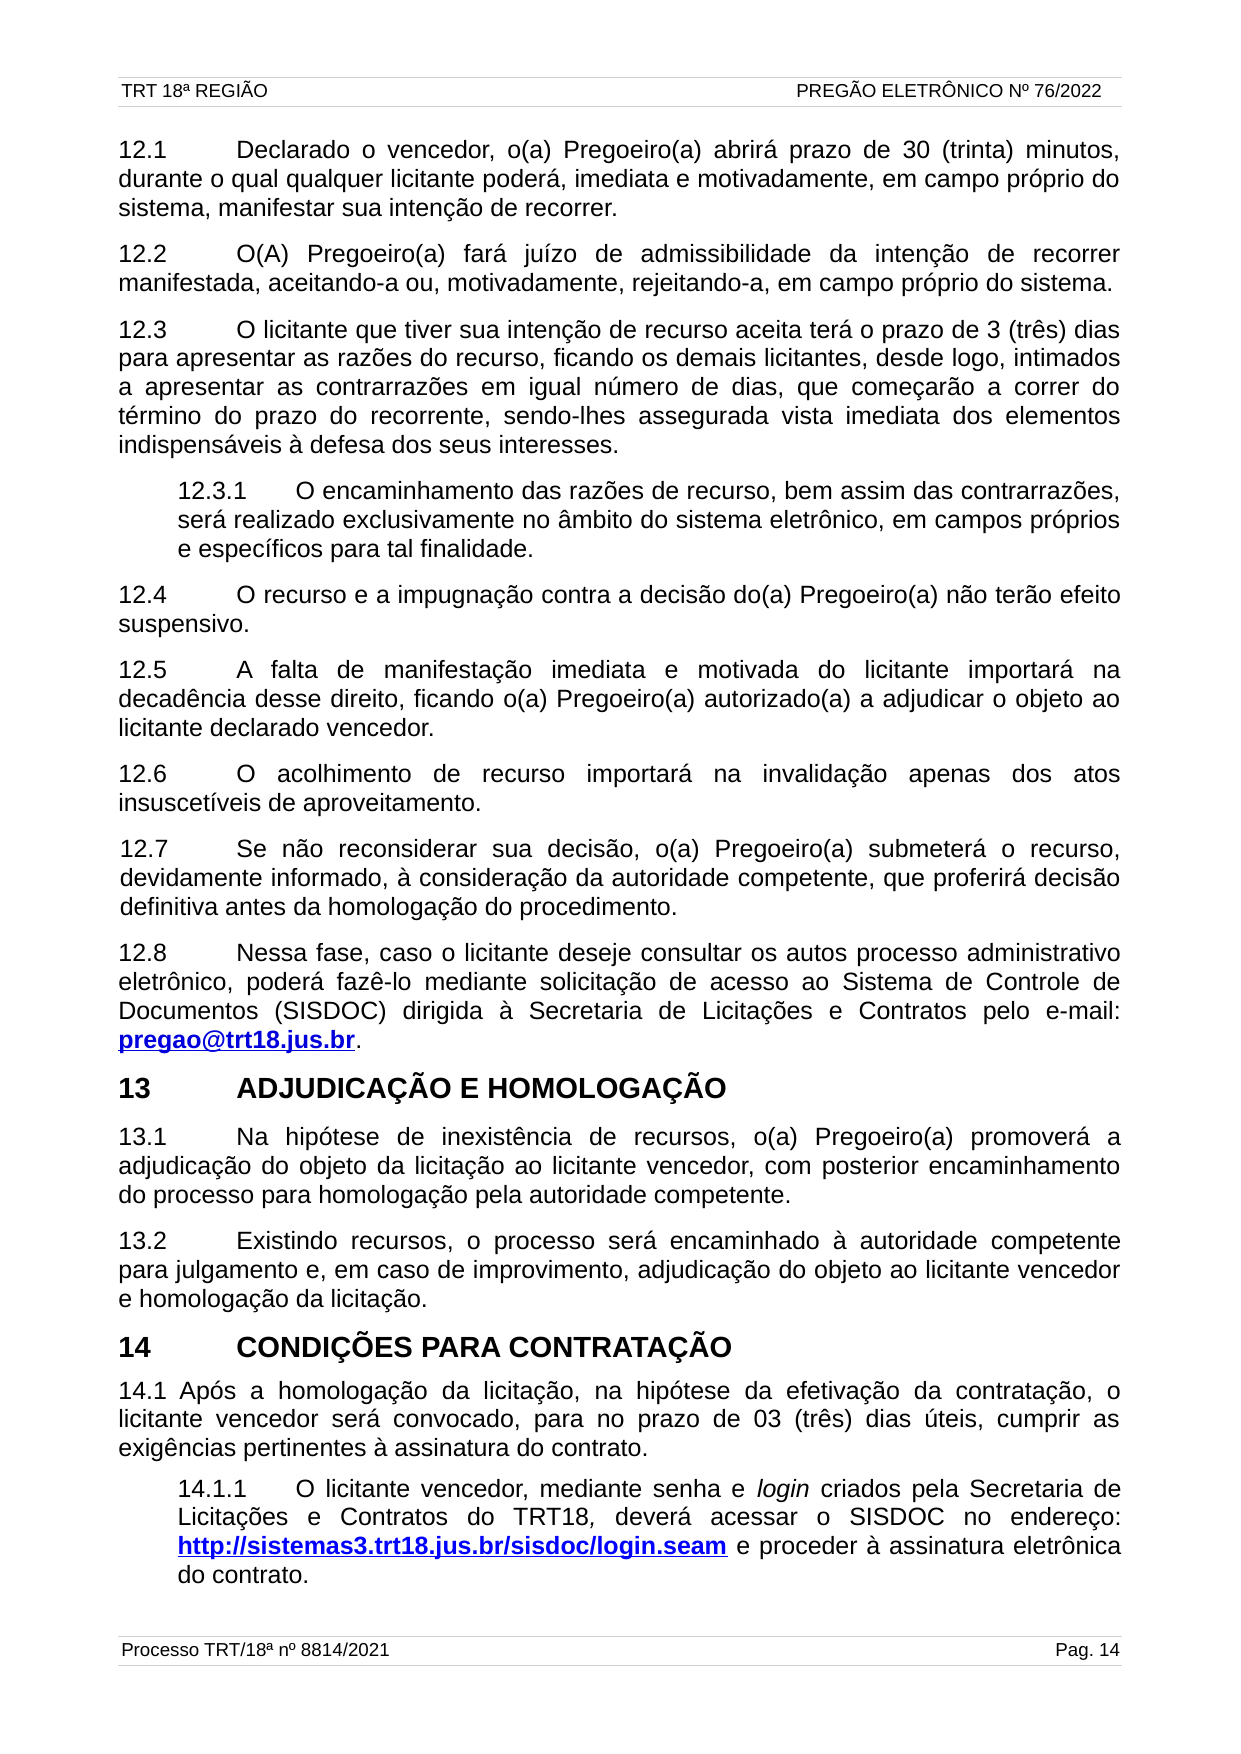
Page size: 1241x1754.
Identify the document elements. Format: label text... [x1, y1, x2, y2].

text 12.3.1 O encaminhamento das razões de recurso, bem assim das contrarrazões, será realizado exclusivamente no âmbito do sistema eletrônico, em campos próprios e específicos para tal finalidade. [177, 476, 1122, 562]
text 12.3 O licitante que tiver sua intenção de recurso aceita terá o prazo de 3 (três) dias para apresentar as razões do recurso, ficando os demais licitantes, desde logo, intimados a apresentar as contrarrazões em igual número de dias, que começarão a correr do término do prazo do recorrente, sendo-lhes assegurada vista imediata dos elementos indispensáveis à defesa dos seus interesses. [118, 315, 1122, 458]
text 14.1 Após a homologação da licitação, na hipótese da efetivação da contratação, o licitante vencedor será convocado, para no prazo de 03 (três) dias úteis, cumprir as exigências pertinentes à assinatura do contrato. [118, 1376, 1122, 1462]
text 13.2 Existindo recursos, o processo será encaminhado à autoridade competente para julgamento e, em caso de improvimento, adjudicação do objeto ao licitante vencedor e homologação da licitação. [118, 1226, 1122, 1313]
text 12.7 Se não reconsiderar sua decisão, o(a) Pregoeiro(a) submeterá o recurso, devidamente informado, à consideração da autoridade competente, que proferirá decisão definitiva antes da homologação do procedimento. [119, 834, 1122, 921]
text 12.5 A falta de manifestação imediata e motivada do licitante importará na decadência desse direito, ficando o(a) Pregoeiro(a) autorizado(a) a adjudicar o objeto ao licitante declarado vencedor. [118, 655, 1122, 742]
text 13.1 Na hipótese de inexistência de recursos, o(a) Pregoeiro(a) promoverá a adjudicação do objeto da licitação ao licitante vencedor, com posterior encaminhamento do processo para homologação pela autoridade competente. [118, 1122, 1122, 1209]
text 14 CONDIÇÕES PARA CONTRATAÇÃO [118, 1330, 1122, 1364]
text 12.6 O acolhimento de recurso importará na invalidação apenas dos atos insuscetíveis de aproveitamento. [118, 759, 1122, 817]
text 13 ADJUDICAÇÃO E HOMOLOGAÇÃO [118, 1071, 1122, 1105]
text 12.2 O(A) Pregoeiro(a) fará juízo de admissibilidade da intenção de recorrer manifestada, aceitando-a ou, motivadamente, rejeitando-a, em campo próprio do sistema. [118, 239, 1122, 297]
text 12.8 Nessa fase, caso o licitante deseje consultar os autos processo administrativo eletrônico, poderá fazê-lo mediante solicitação de acesso ao Sistema de Controle de Documentos (SISDOC) dirigida à Secretaria de Licitações e Contratos pelo e-mail: pregao@trt18.jus.br. [118, 938, 1122, 1053]
text 14.1.1 O licitante vencedor, mediante senha e login criados pela Secretaria de Licitações e Contratos do TRT18, deverá acessar o SISDOC no endereço: http://sistemas3.trt18.jus.br/sisdoc/login.seam e proceder à assinatura eletrônica do contrato. [177, 1474, 1122, 1589]
text 12.1 Declarado o vencedor, o(a) Pregoeiro(a) abrirá prazo de 30 (trinta) minutos, durante o qual qualquer licitante poderá, imediata e motivadamente, em campo próprio do sistema, manifestar sua intenção de recorrer. [118, 136, 1122, 222]
text 12.4 O recurso e a impugnação contra a decisão do(a) Pregoeiro(a) não terão efeito suspensivo. [118, 580, 1122, 638]
